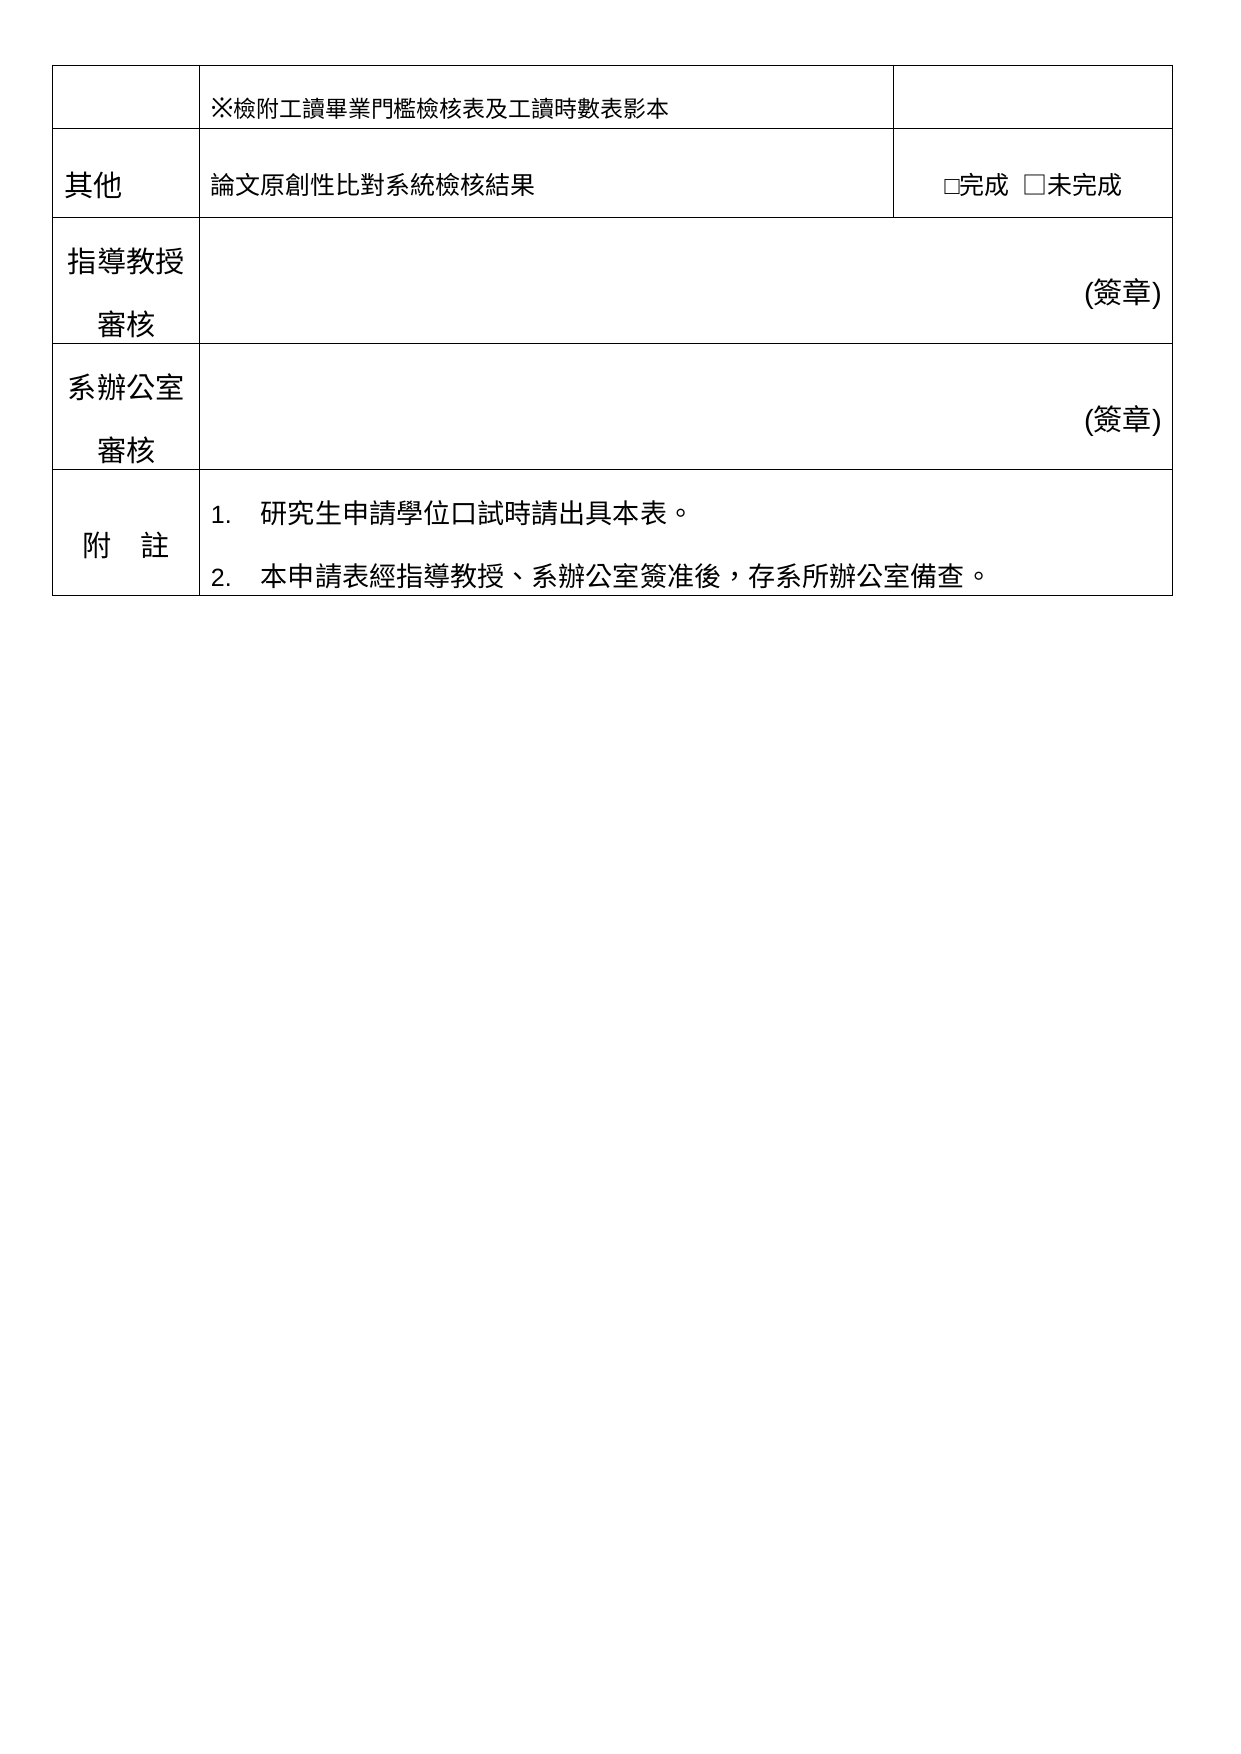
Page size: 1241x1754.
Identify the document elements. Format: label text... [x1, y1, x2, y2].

table_cell 論文原創性比對系統檢核結果 [200, 129, 893, 217]
table_cell 研究生申請學位口試時請出具本表。 本申請表經指導教授、系辦公室簽准後，存系所辦公室備查。 [200, 470, 1172, 595]
table_cell (簽章) [200, 344, 1172, 469]
table_cell [894, 66, 1172, 128]
table_cell [53, 66, 199, 128]
table_cell 指導教授 審核 [53, 218, 199, 343]
table_cell (簽章) [200, 218, 1172, 343]
table_cell □完成 □未完成 [894, 129, 1172, 217]
table_cell 其他 [53, 129, 199, 217]
table_cell ※檢附工讀畢業門檻檢核表及工讀時數表影本 [200, 66, 893, 128]
table_cell 系辦公室 審核 [53, 344, 199, 469]
table_cell 附註 [53, 470, 199, 595]
